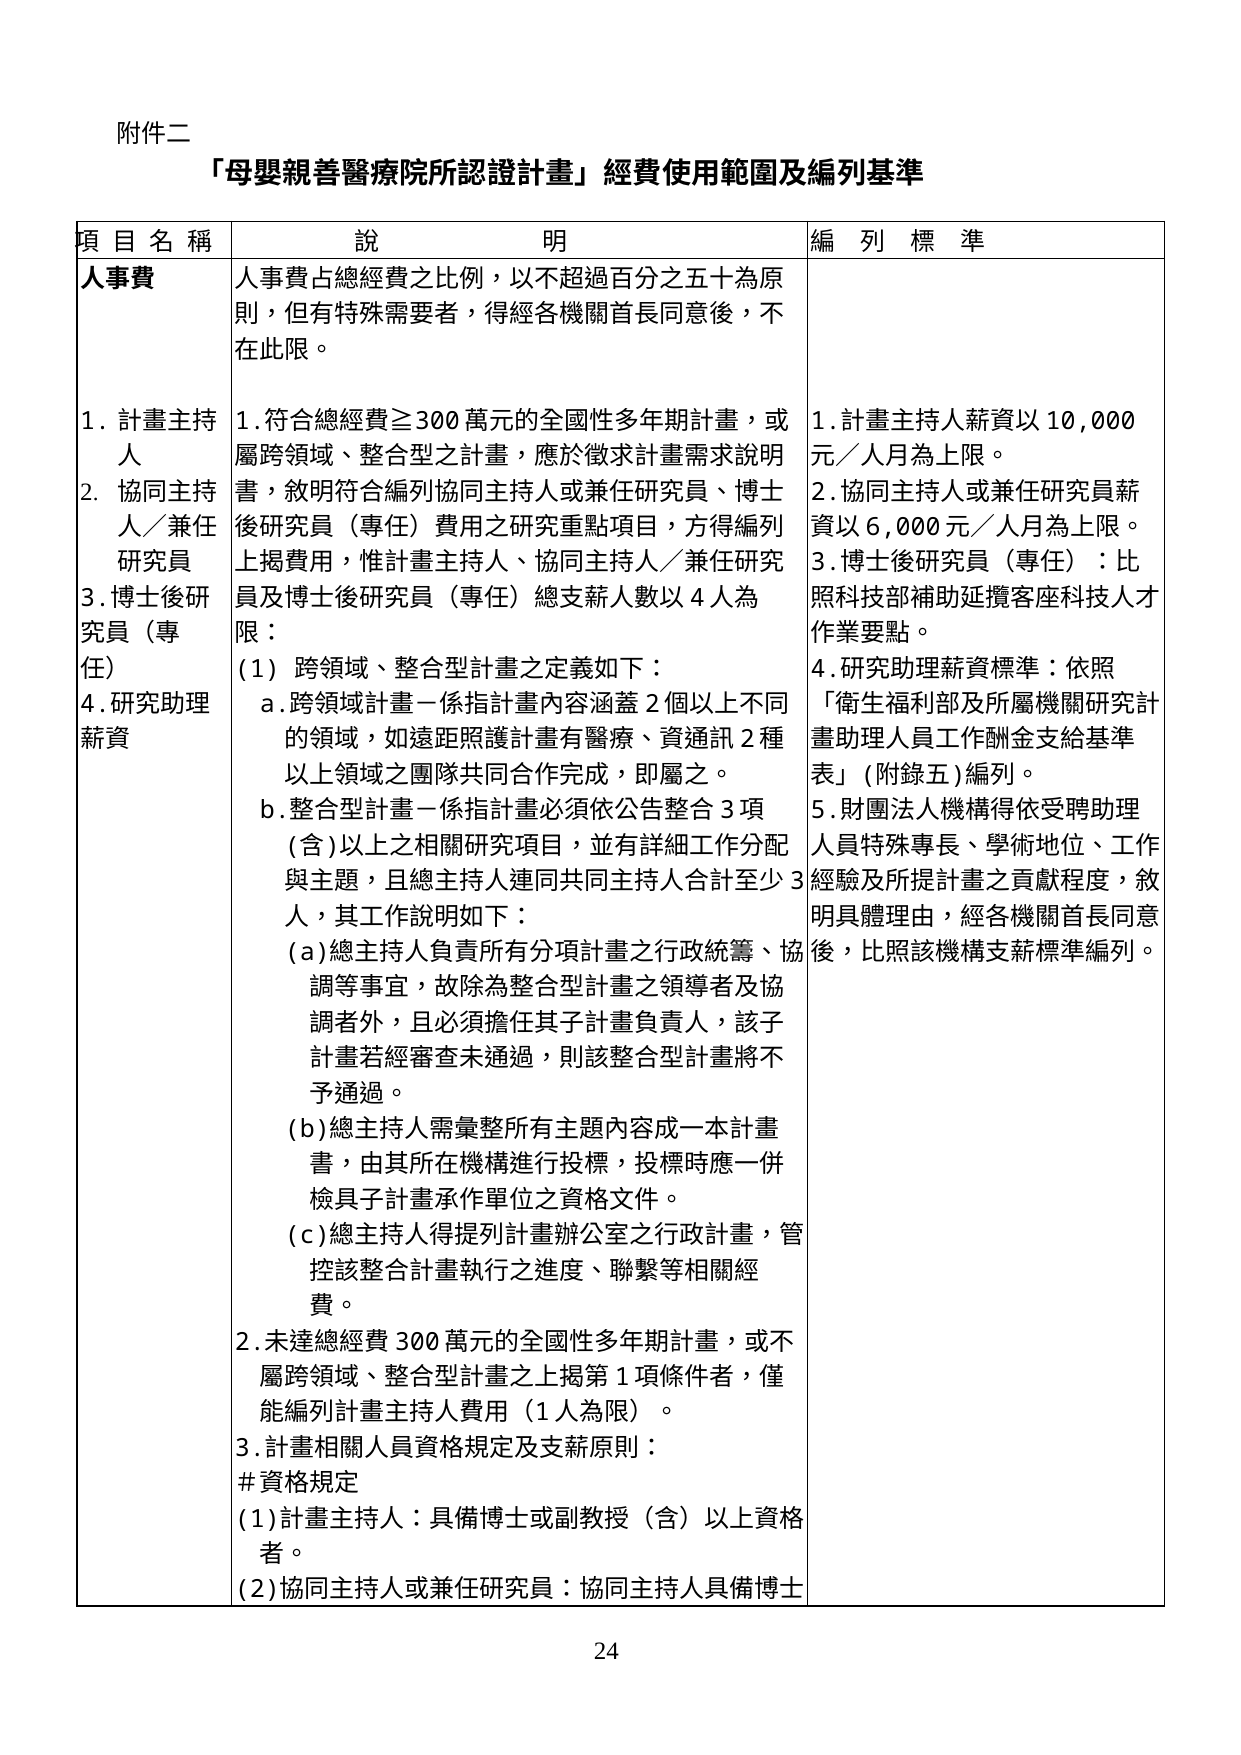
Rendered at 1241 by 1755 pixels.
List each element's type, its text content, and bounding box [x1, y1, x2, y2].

text 附件二 [88, 114, 1087, 150]
table_header 項 目 名 稱 [78, 222, 231, 258]
table_header 編 列 標 準 [808, 222, 1164, 258]
table_cell 人事費 計畫主持人 協同主持人／兼任研究員 3.博士後研究員（專任） 4.研究助理薪資 [78, 259, 231, 1605]
table_header 說 明 [232, 222, 807, 258]
table_cell 1.計畫主持人薪資以10,000元∕人月為上限。 2.協同主持人或兼任研究員薪資以6,000元∕人月為上限。 3.博士後研究員（專任）：比照科技部補助延攬客座科技人才作業要點。 4.研究助理薪資標準：依照「衛生福利部及所屬機關研究計畫助理人員工作酬金支給基準表」(附錄五)編列。 5.財團法人機構得依受聘助理人員特殊專長、學術地位、工作經驗及所提計畫之貢獻程度，敘明具體理由，經各機關首長同意後，比照該機構支薪標準編列。 [808, 259, 1164, 1605]
text 「母嬰親善醫療院所認證計畫」經費使用範圍及編列基準 [88, 150, 1087, 192]
table_cell 人事費占總經費之比例，以不超過百分之五十為原則，但有特殊需要者，得經各機關首長同意後，不在此限。 1.符合總經費≧300萬元的全國性多年期計畫，或屬跨領域、整合型之計畫，應於徵求計畫需求說明書，敘明符合編列協同主持人或兼任研究員、博士後研究員（專任）費用之研究重點項目，方得編列上揭費用，惟計畫主持人、協同主持人／兼任研究員及博士後研究員（專任）總支薪人數以4人為限： (1) 跨領域、整合型計畫之定義如下： a.跨領域計畫－係指計畫內容涵蓋2個以上不同的領域，如遠距照護計畫有醫療、資通訊2種以上領域之團隊共同合作完成，即屬之。 b.整合型計畫－係指計畫必須依公告整合3項(含)以上之相關研究項目，並有詳細工作分配與主題，且總主持人連同共同主持人合計至少3人，其工作說明如下： (a)總主持人負責所有分項計畫之行政統籌、協調等事宜，故除為整合型計畫之領導者及協調者外，且必須擔任其子計畫負責人，該子計畫若經審查未通過，則該整合型計畫將不予通過。 (b)總主持人需彙整所有主題內容成一本計畫書，由其所在機構進行投標，投標時應一併檢具子計畫承作單位之資格文件。 (c)總主持人得提列計畫辦公室之行政計畫，管控該整合計畫執行之進度、聯繫等相關經費。 2.未達總經費300萬元的全國性多年期計畫，或不屬跨領域、整合型計畫之上揭第1項條件者，僅能編列計畫主持人費用（1人為限）。 3.計畫相關人員資格規定及支薪原則： ＃資格規定 (1)計畫主持人：具備博士或副教授（含）以上資格者。 (2)協同主持人或兼任研究員：協同主持人具備博士 [232, 259, 807, 1605]
